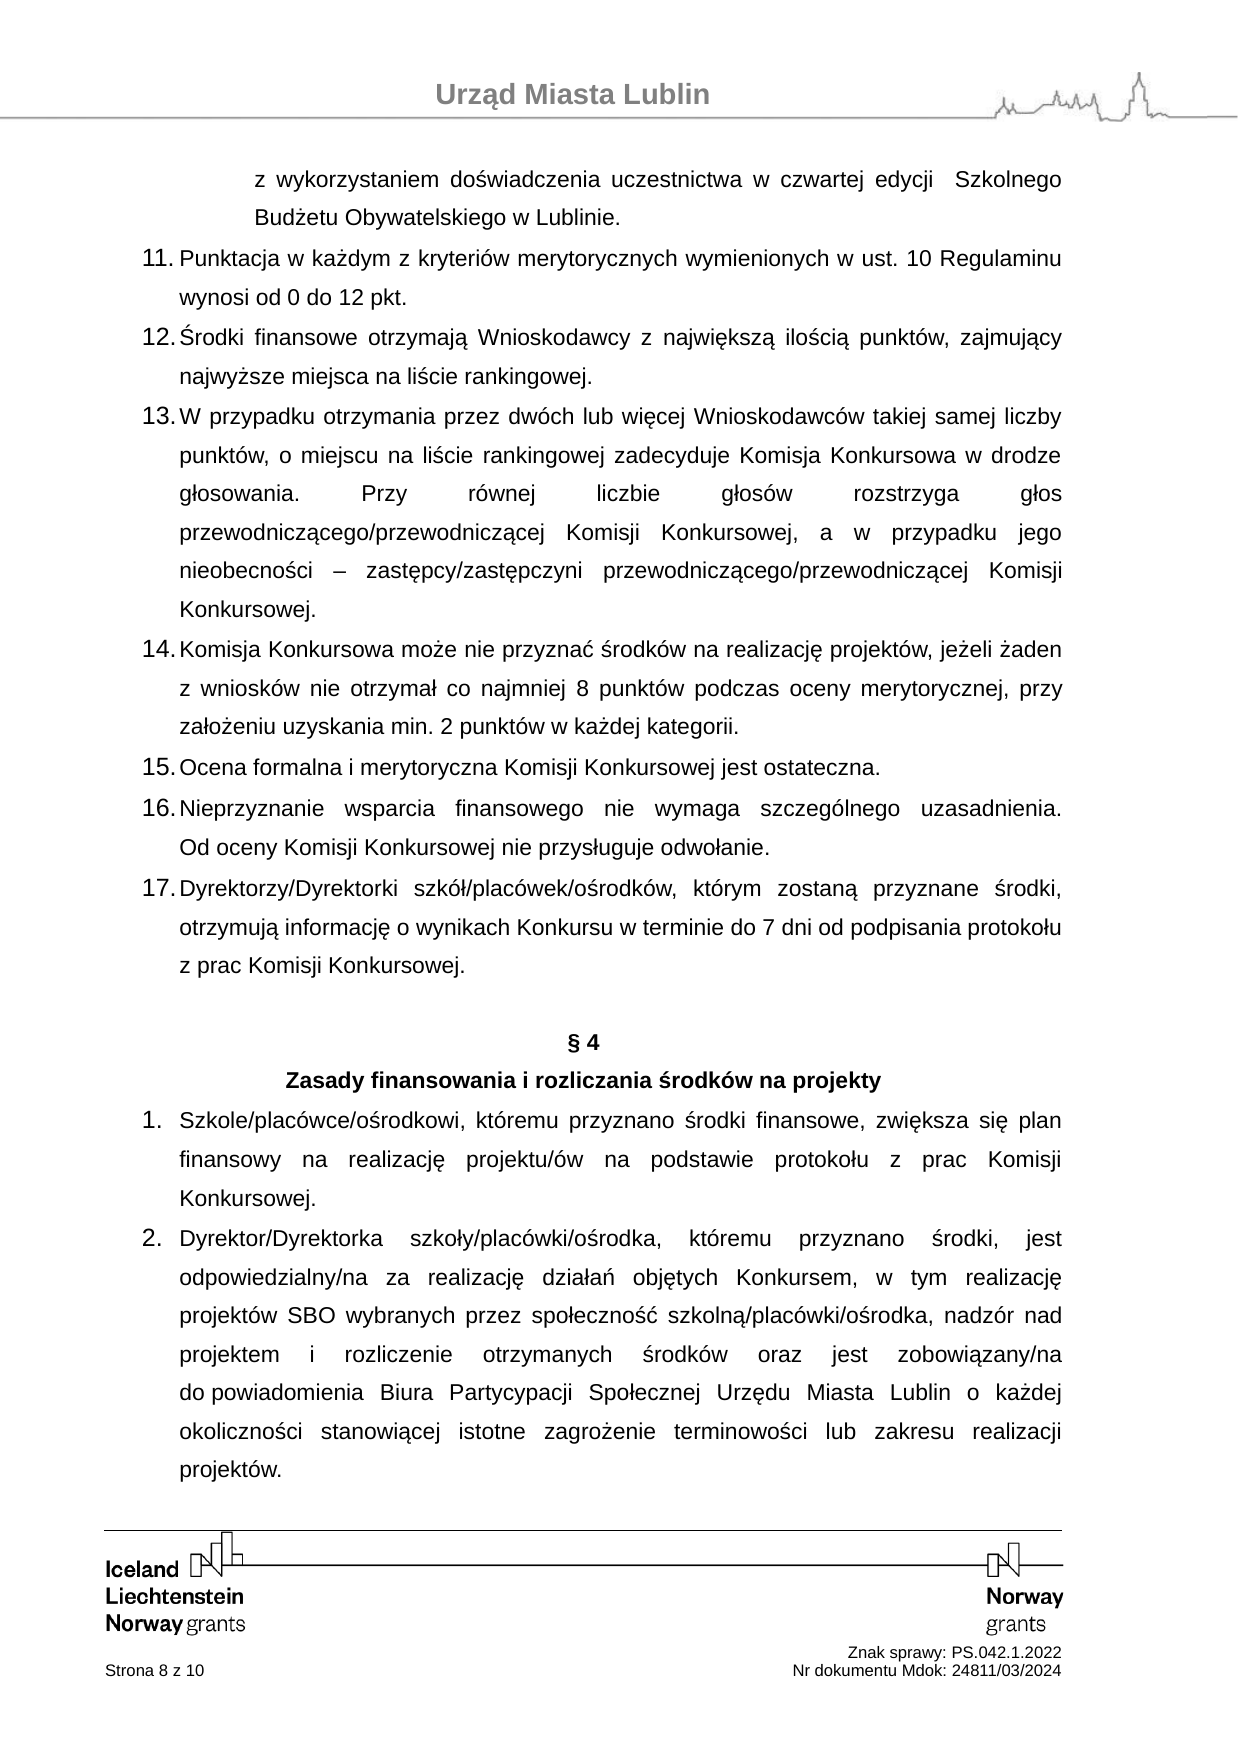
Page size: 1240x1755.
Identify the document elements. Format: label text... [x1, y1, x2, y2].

list Szkole/placówce/ośrodkowi, któremu przyznano środki finansowe, zwiększa się plan finansowy na realizację projektu/ów na podstawie protokołu z prac Komisji Konkursowej. [142, 1106, 1062, 1211]
list Ocena formalna i merytoryczna Komisji Konkursowej jest ostateczna. [142, 752, 1062, 780]
list Punktacja w każdym z kryteriów merytorycznych wymienionych w ust. 10 Regulaminu wynosi od 0 do 12 pkt. [142, 243, 1062, 310]
list Środki finansowe otrzymają Wnioskodawcy z największą ilością punktów, zajmujący najwyższe miejsca na liście rankingowej. [142, 323, 1062, 389]
list W przypadku otrzymania przez dwóch lub więcej Wnioskodawców takiej samej liczby punktów, o miejscu na liście rankingowej zadecyduje Komisja Konkursowa w drodze głosowania. Przy równej liczbie głosów rozstrzyga głos przewodniczącego/przewodniczącej Komisji Konkursowej, a w przypadku jego nieobecności – zastępcy/zastępczyni przewodniczącego/przewodniczącej Komisji Konkursowej. [142, 402, 1062, 622]
list Nieprzyznanie wsparcia finansowego nie wymaga szczególnego uzasadnienia. Od oceny Komisji Konkursowej nie przysługuje odwołanie. [142, 794, 1062, 861]
picture [105, 1531, 1064, 1636]
text § 4 [104, 1029, 1062, 1055]
text Zasady finansowania i rozliczania środków na projekty [104, 1068, 1062, 1093]
list Dyrektorzy/Dyrektorki szkół/placówek/ośrodków, którym zostaną przyznane środki, otrzymują informację o wynikach Konkursu w terminie do 7 dni od podpisania protokołu z prac Komisji Konkursowej. [142, 873, 1062, 978]
list z wykorzystaniem doświadczenia uczestnictwa w czwartej edycji Szkolnego Budżetu Obywatelskiego w Lublinie. [217, 167, 1062, 231]
picture [0, 72, 1240, 125]
list Dyrektor/Dyrektorka szkoły/placówki/ośrodka, któremu przyznano środki, jest odpowiedzialny/na za realizację działań objętych Konkursem, w tym realizację projektów SBO wybranych przez społeczność szkolną/placówki/ośrodka, nadzór nad projektem i rozliczenie otrzymanych środków oraz jest zobowiązany/na do powiadomienia Biura Partycypacji Społecznej Urzędu Miasta Lublin o każdej okoliczności stanowiącej istotne zagrożenie terminowości lub zakresu realizacji projektów. [142, 1224, 1062, 1482]
list Komisja Konkursowa może nie przyznać środków na realizację projektów, jeżeli żaden z wniosków nie otrzymał co najmniej 8 punktów podczas oceny merytorycznej, przy założeniu uzyskania min. 2 punktów w każdej kategorii. [142, 635, 1062, 739]
